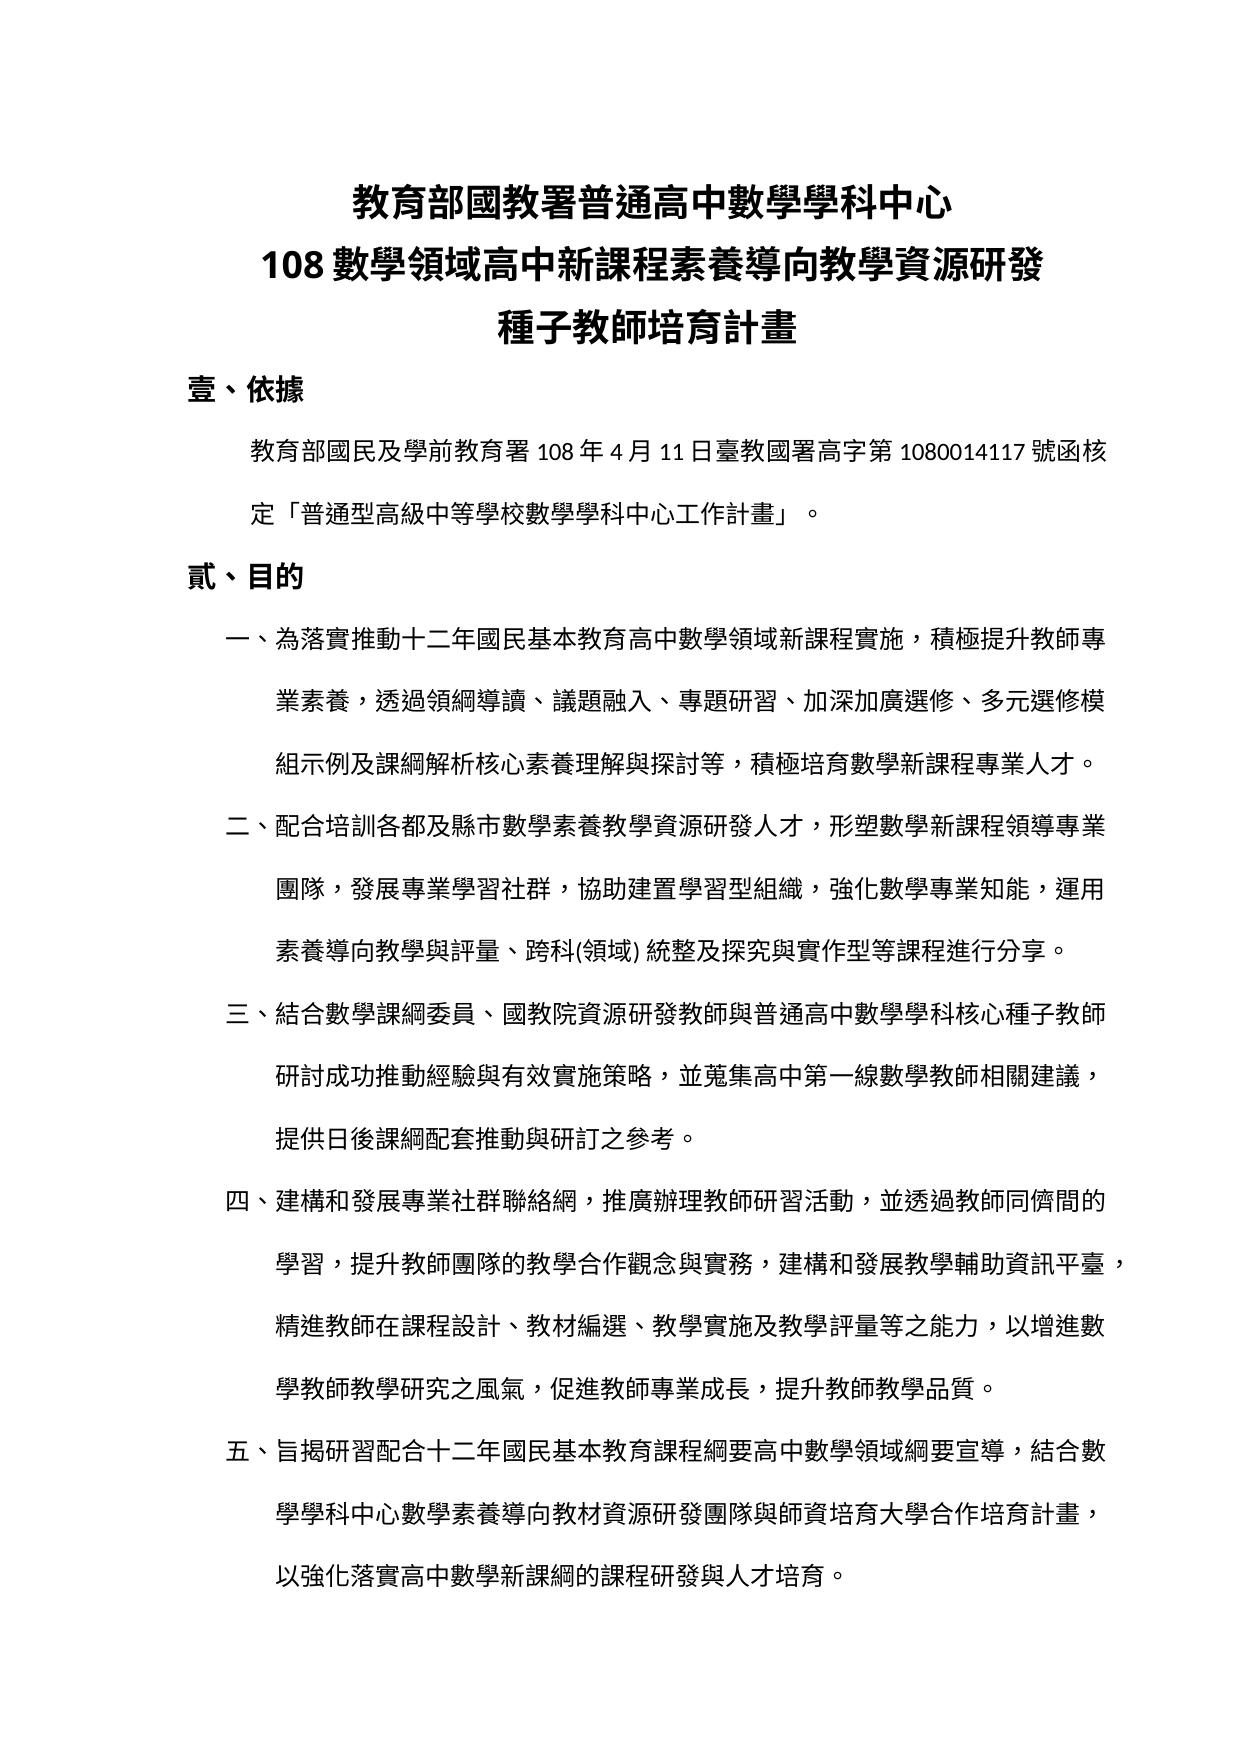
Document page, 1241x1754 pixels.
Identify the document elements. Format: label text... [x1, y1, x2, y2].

text 二、配合培訓各都及縣市數學素養教學資源研發人才，形塑數學新課程領導專業團隊，發展專業學習社群，協助建置學習型組織，強化數學專業知能，運用素養導向教學與評量、跨科(領域) 統整及探究與實作型等課程進行分享。 [225, 783, 1107, 971]
text 四、建構和發展專業社群聯絡網，推廣辦理教師研習活動，並透過教師同儕間的學習，提升教師團隊的教學合作觀念與實務，建構和發展教學輔助資訊平臺，精進教師在課程設計、教材編選、教學實施及教學評量等之能力，以增進數學教師教學研究之風氣，促進教師專業成長，提升教師教學品質。 [225, 1158, 1107, 1408]
text 108數學領域高中新課程素養導向教學資源研發 [187, 221, 1107, 283]
text 五、旨揭研習配合十二年國民基本教育課程綱要高中數學領域綱要宣導，結合數學學科中心數學素養導向教材資源研發團隊與師資培育大學合作培育計畫，以強化落實高中數學新課綱的課程研發與人才培育。 [225, 1408, 1107, 1596]
text 貳、目的 [187, 533, 1107, 596]
text 三、結合數學課綱委員、國教院資源研發教師與普通高中數學學科核心種子教師研討成功推動經驗與有效實施策略，並蒐集高中第一線數學教師相關建議，提供日後課綱配套推動與研訂之參考。 [225, 971, 1107, 1158]
text 種子教師培育計畫 [187, 283, 1107, 346]
text 教育部國教署普通高中數學學科中心 [187, 158, 1107, 221]
text 教育部國民及學前教育署108年4月11日臺教國署高字第1080014117號函核定「普通型高級中等學校數學學科中心工作計畫」。 [250, 408, 1107, 533]
text 一、為落實推動十二年國民基本教育高中數學領域新課程實施，積極提升教師專業素養，透過領綱導讀、議題融入、專題研習、加深加廣選修、多元選修模組示例及課綱解析核心素養理解與探討等，積極培育數學新課程專業人才。 [225, 596, 1107, 783]
text 壹、依據 [187, 346, 1107, 408]
